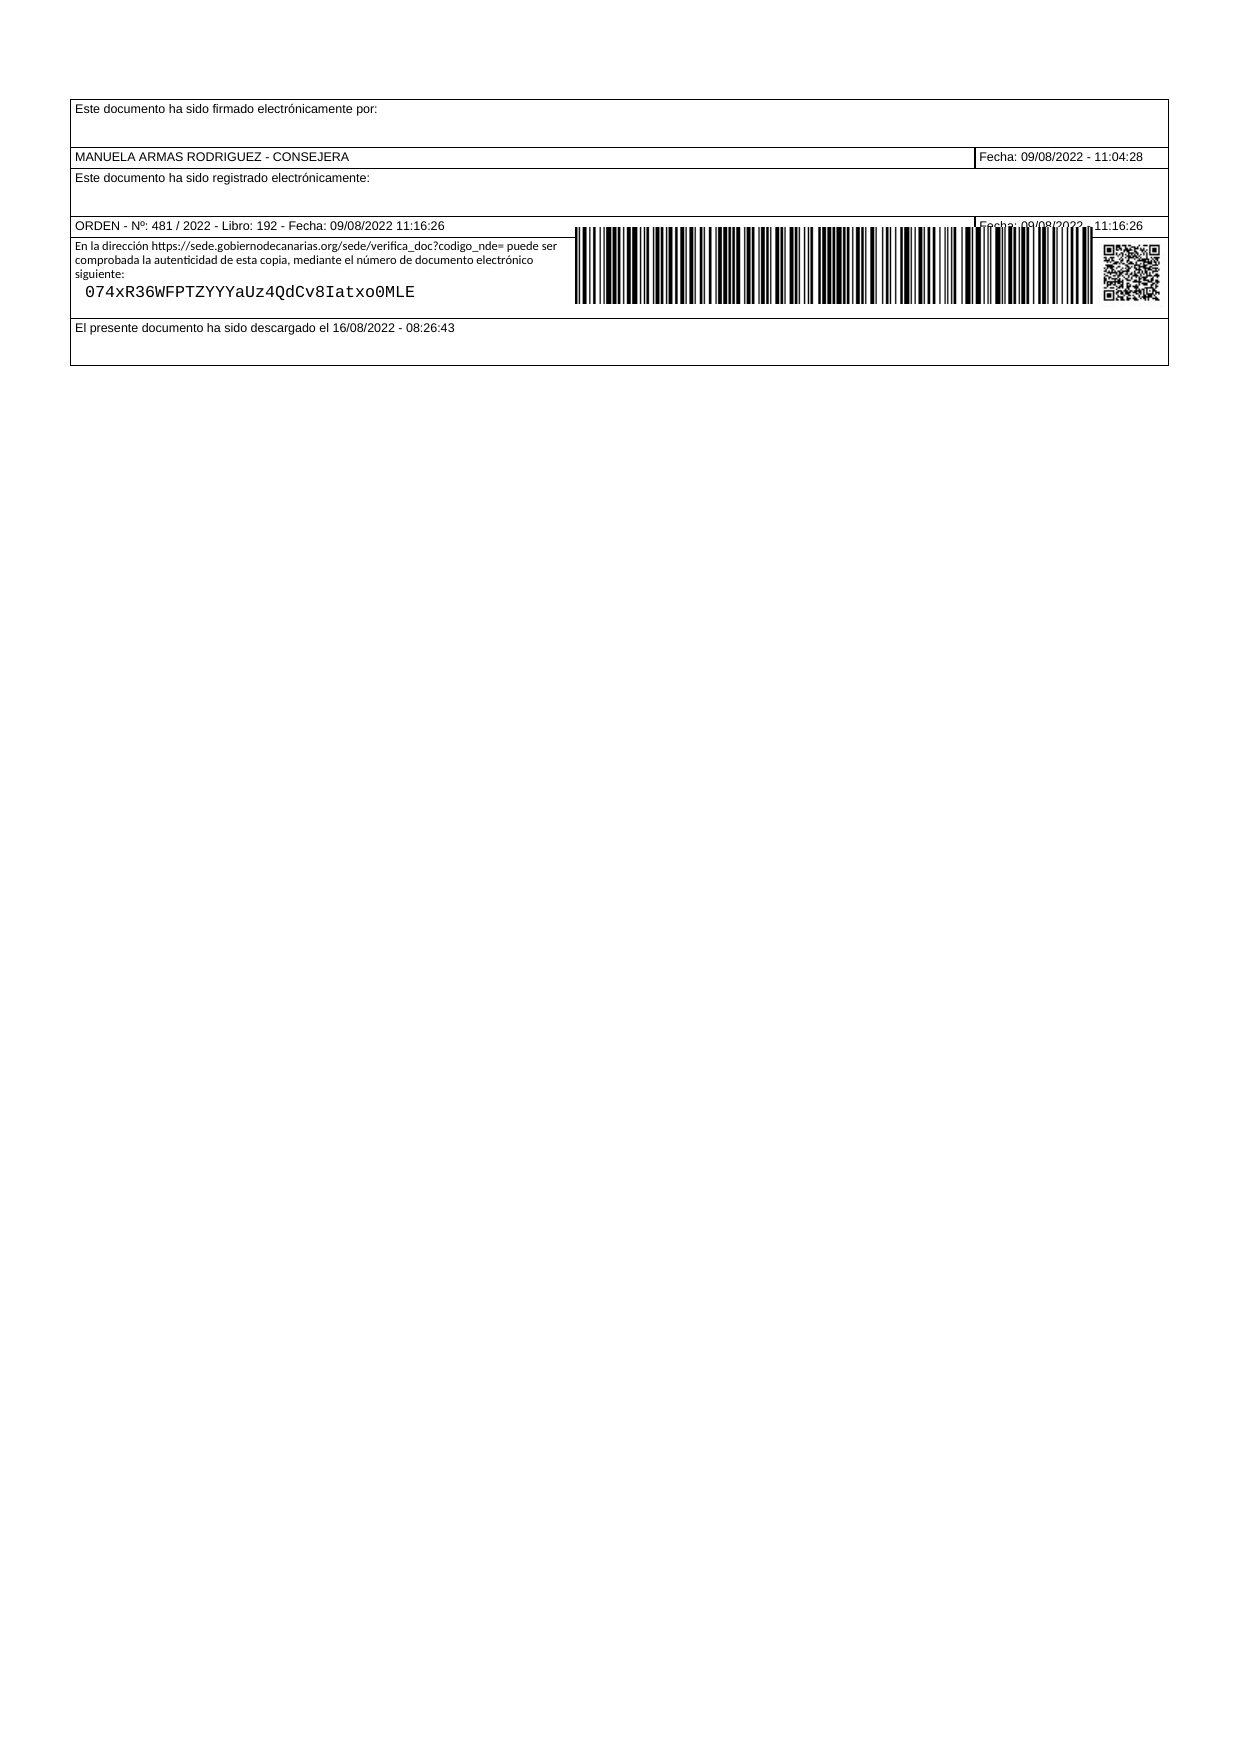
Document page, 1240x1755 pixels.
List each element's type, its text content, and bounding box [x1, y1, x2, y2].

table_cell Este documento ha sido registrado electrónicamente: [71, 169, 975, 216]
table_cell Fecha: 09/08/2022 - 11:04:28 [976, 148, 1168, 168]
table_cell El presente documento ha sido descargado el 16/08/2022 - 08:26:43 [71, 319, 975, 365]
table_cell MANUELA ARMAS RODRIGUEZ - CONSEJERA [71, 148, 974, 168]
table_header Este documento ha sido firmado electrónicamente por: [71, 100, 975, 147]
table_cell [975, 319, 1168, 365]
table_cell [975, 169, 1168, 216]
table_header [975, 100, 1168, 147]
table_cell En la dirección https://sede.gobiernodecanarias.org/sede/verifica_doc?codigo_nde= puede ser comprobada la autenticidad de esta copia, mediante el número de documento electrónico siguiente: 074xR36WFPTZYYYaUz4QdCv8Iatxo0MLE [71, 238, 975, 317]
table_cell [975, 238, 1168, 317]
table_cell Fecha: 09/08/2022 - 11:16:26 [976, 217, 1168, 237]
table_cell ORDEN - Nº: 481 / 2022 - Libro: 192 - Fecha: 09/08/2022 11:16:26 [71, 217, 974, 237]
